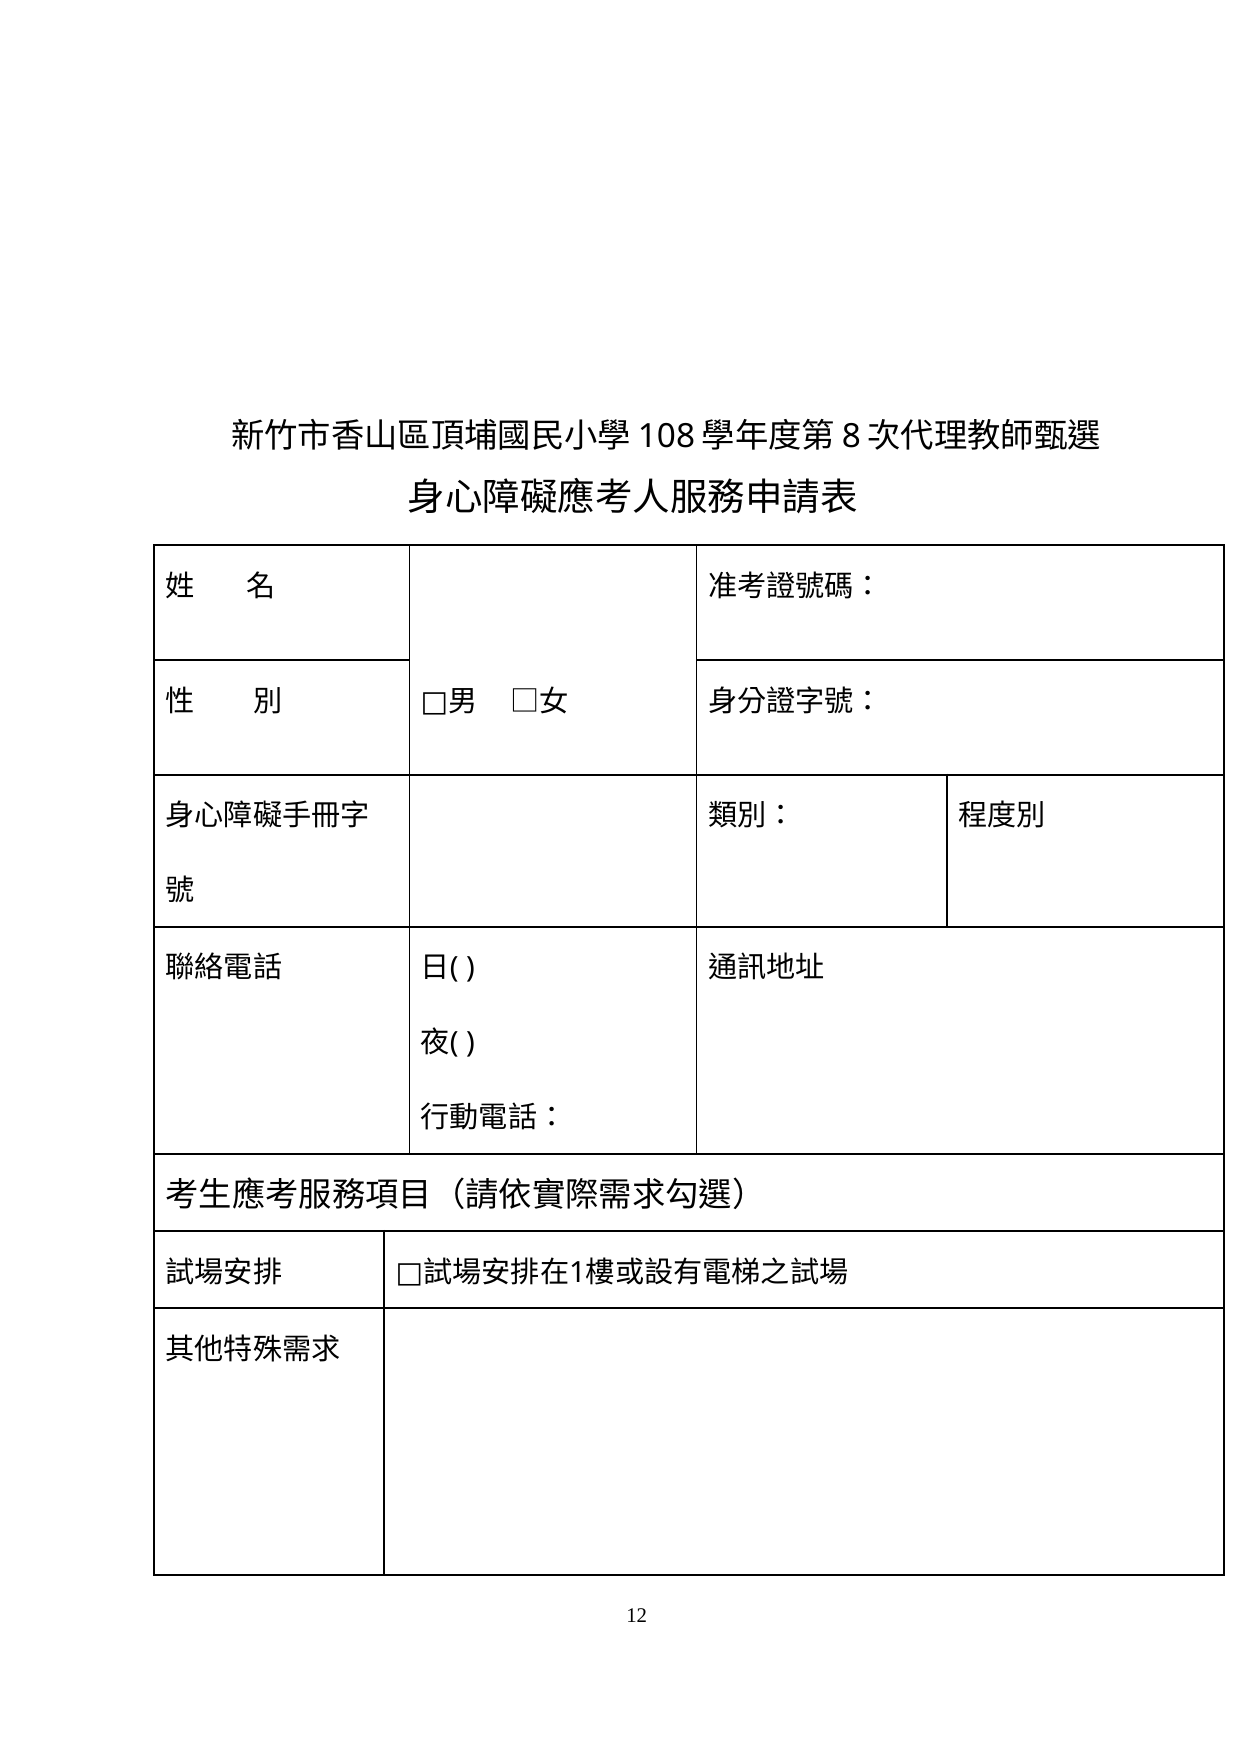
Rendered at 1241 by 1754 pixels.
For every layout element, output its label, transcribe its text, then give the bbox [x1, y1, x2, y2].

table_cell 身分證字號： [697, 661, 1223, 773]
table_header [410, 546, 696, 659]
table_header 准考證號碼： [697, 546, 1223, 659]
table_cell □男 □女 [410, 659, 696, 773]
text 身心障礙應考人服務申請表 [148, 457, 1125, 532]
text 新竹市香山區頂埔國民小學108學年度第8次代理教師甄選 [148, 408, 1125, 457]
table_cell 考生應考服務項目（請依實際需求勾選） [155, 1155, 1223, 1230]
table_cell □試場安排在1樓或設有電梯之試場 [385, 1232, 1223, 1307]
table_cell 日( ) 夜( ) 行動電話： [410, 928, 696, 1153]
table_cell 通訊地址 [697, 928, 1223, 1153]
table_cell 程度別 [948, 776, 1223, 926]
table_cell [385, 1309, 1223, 1574]
table_cell 試場安排 [155, 1232, 383, 1307]
table_header 姓 名 [155, 546, 409, 659]
table_cell 身心障礙手冊字號 [155, 776, 409, 926]
table_cell 類別： [697, 776, 946, 926]
table_cell 性 別 [155, 661, 409, 773]
table_cell [410, 776, 696, 926]
table_cell 聯絡電話 [155, 928, 409, 1153]
table_cell 其他特殊需求 [155, 1309, 383, 1574]
